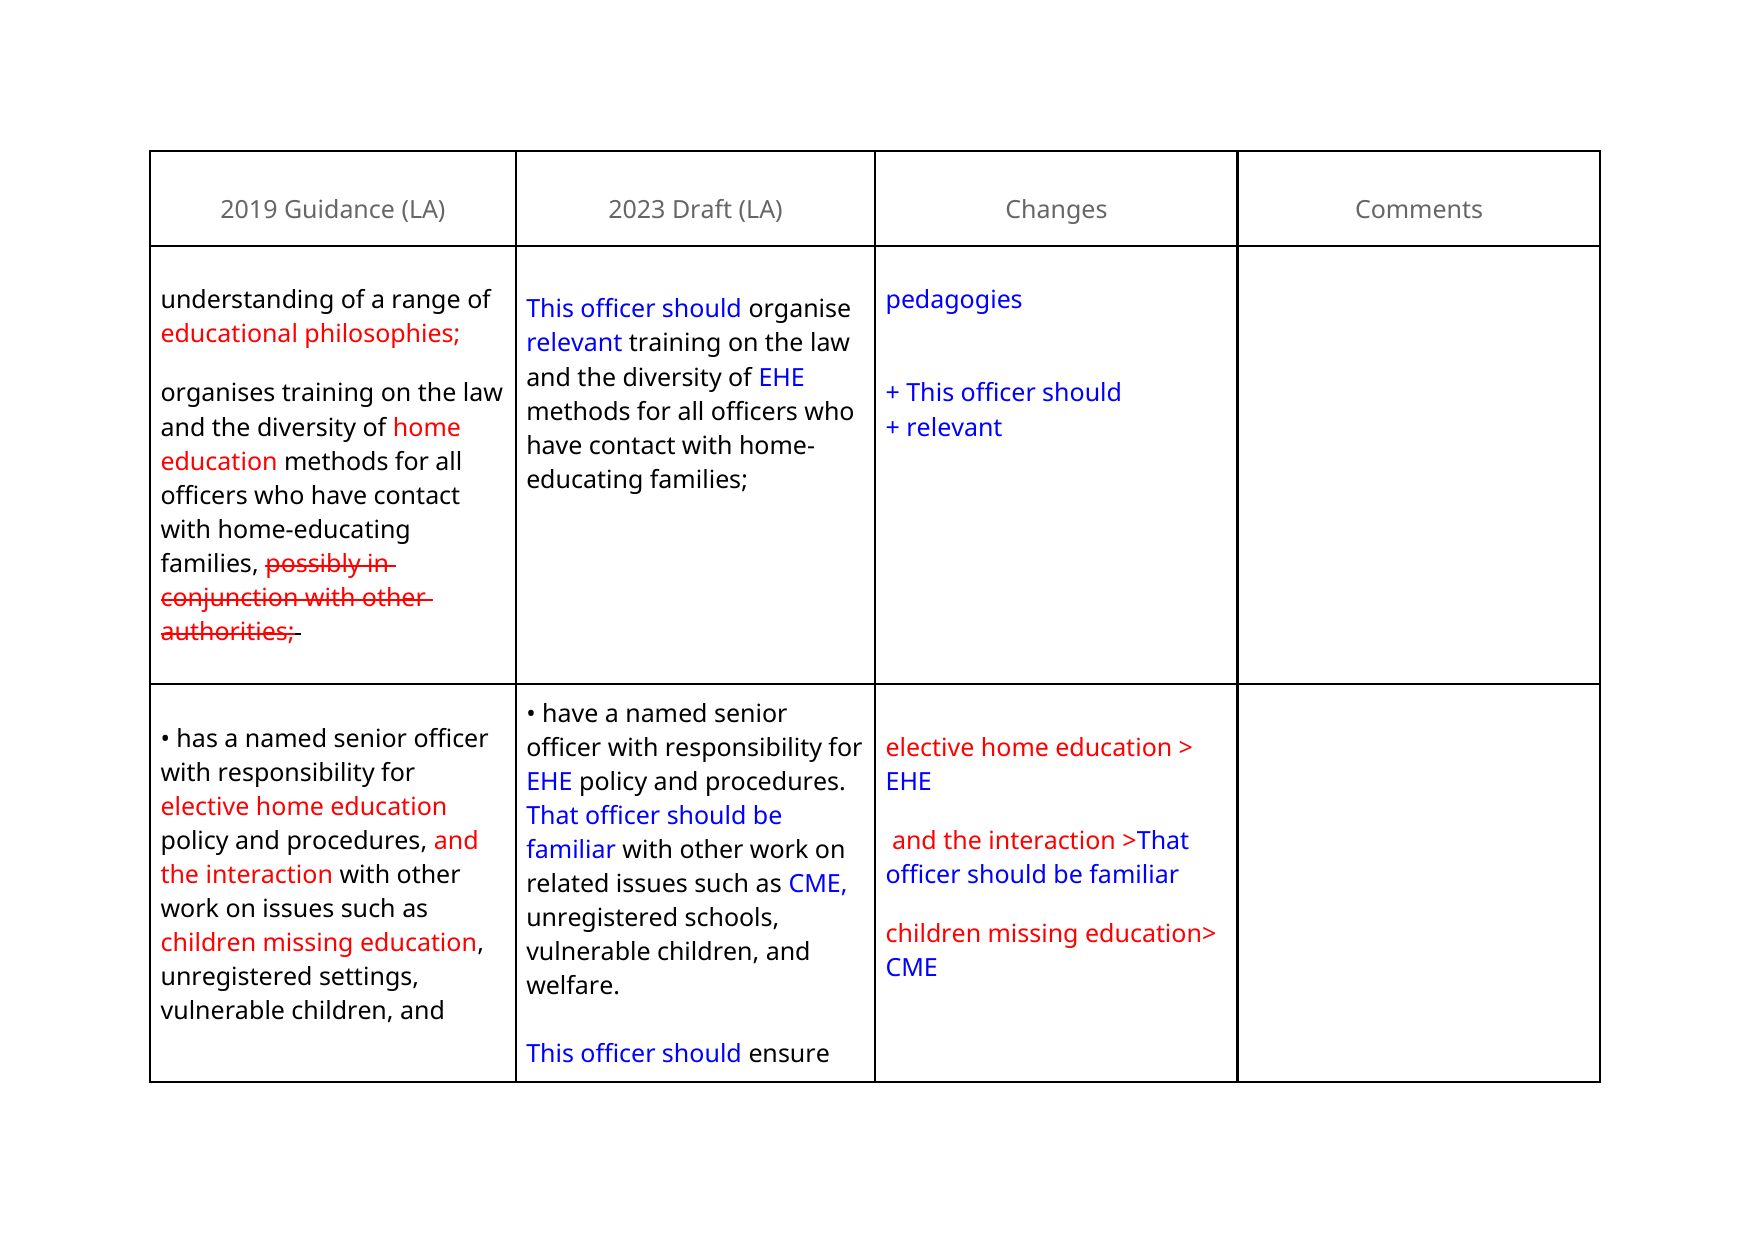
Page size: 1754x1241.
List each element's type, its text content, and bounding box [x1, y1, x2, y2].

table_cell elective home education > EHE and the interaction >That officer should be familiar children missing education> CME [876, 685, 1236, 1081]
table_header 2023 Draft (LA) [517, 152, 874, 244]
table_header Changes [876, 152, 1236, 244]
table_cell • have a named senior officer with responsibility for EHE policy and procedures. That officer should be familiar with other work on related issues such as CME, unregistered schools, vulnerable children, and welfare. This officer should ensure [517, 685, 874, 1081]
table_cell • has a named senior officer with responsibility for elective home education policy and procedures, and the interaction with other work on issues such as children missing education, unregistered settings, vulnerable children, and [151, 685, 515, 1081]
table_cell understanding of a range of educational philosophies; organises training on the law and the diversity of home education methods for all officers who have contact with home-educating families, possibly in conjunction with other authorities; [151, 247, 515, 683]
table_cell [1239, 247, 1599, 683]
table_header 2019 Guidance (LA) [151, 152, 515, 244]
table_cell pedagogies + This officer should + relevant [876, 247, 1236, 683]
table_header Comments [1239, 152, 1599, 244]
table_cell [1239, 685, 1599, 1081]
table_cell This officer should organise relevant training on the law and the diversity of EHE methods for all officers who have contact with home-educating families; [517, 247, 874, 683]
